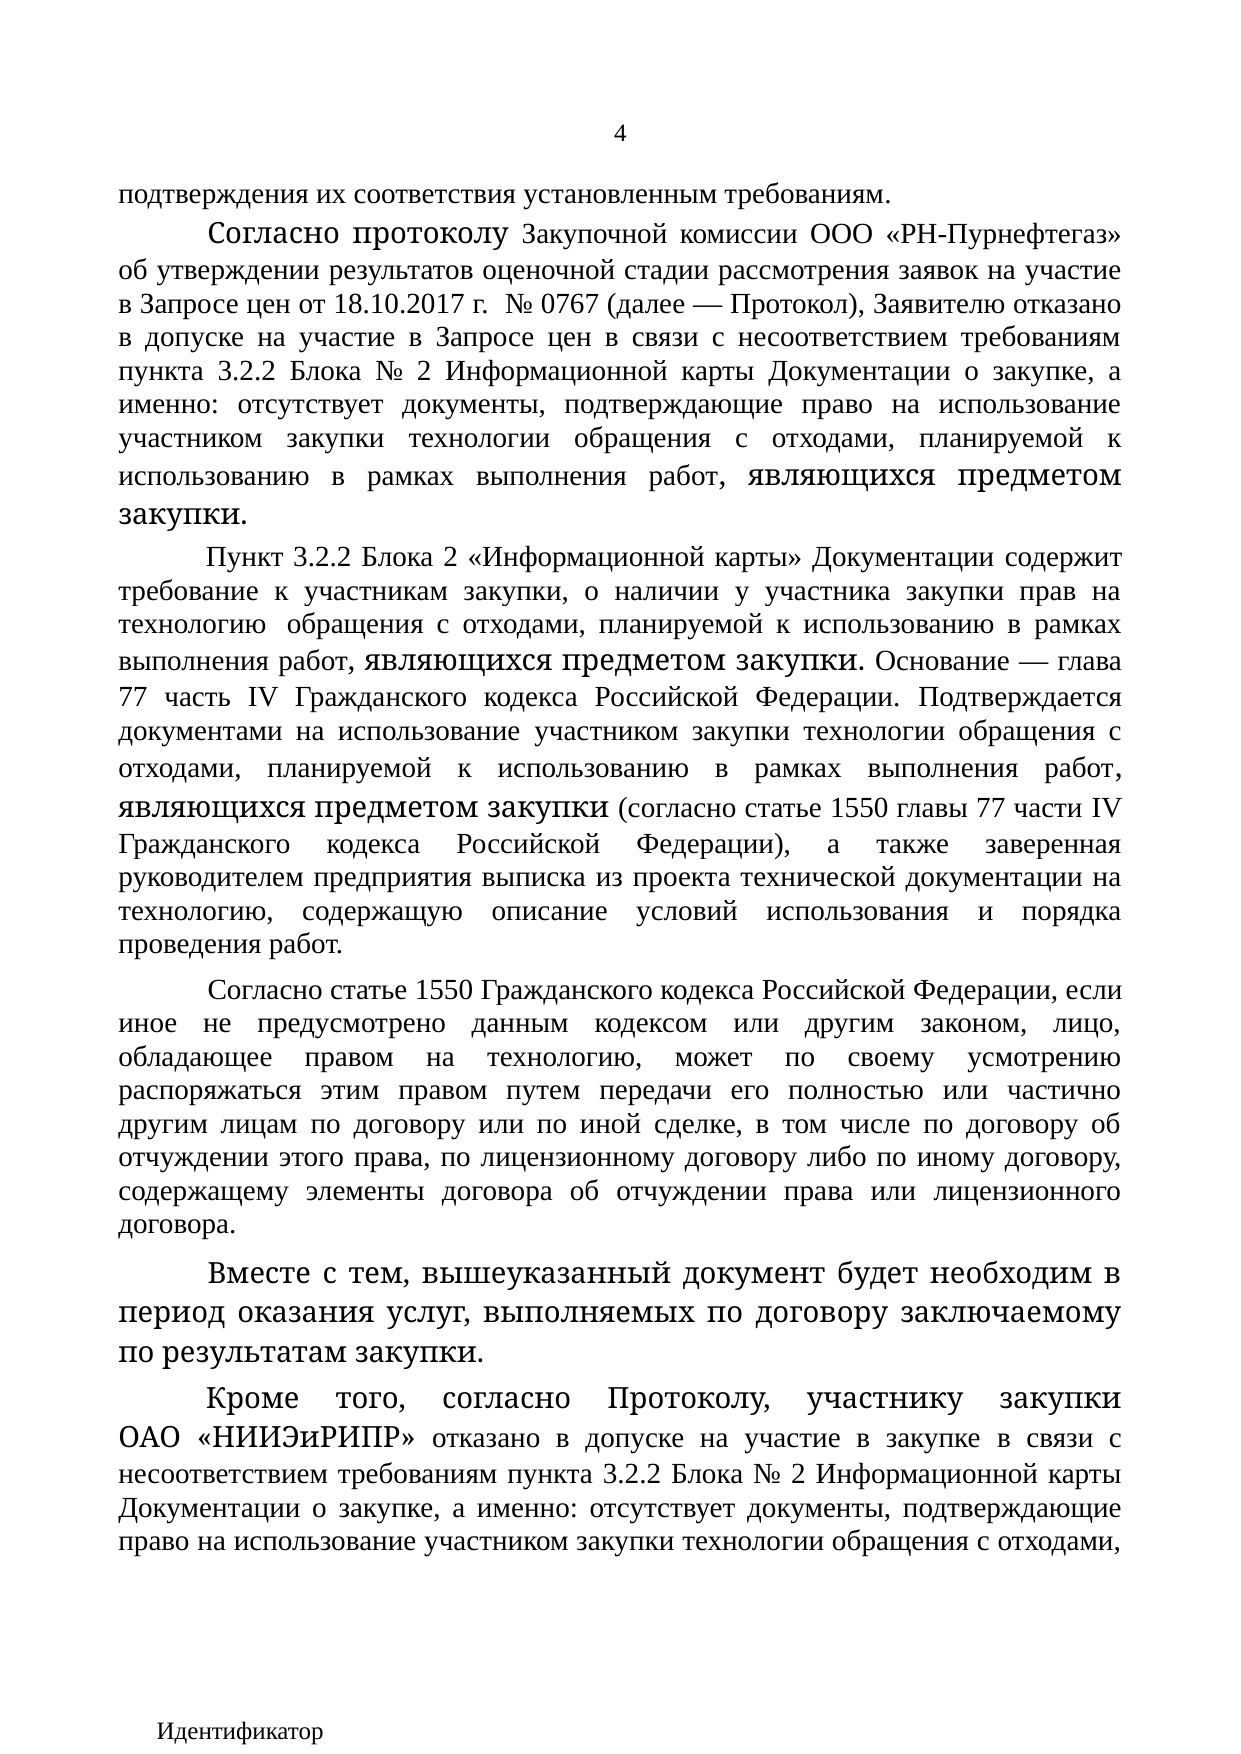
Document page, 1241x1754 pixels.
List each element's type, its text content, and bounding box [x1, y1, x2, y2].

text Кроме того, согласно Протоколу, участнику закупки ОАО «НИИЭиРИПР» отказано в допуске на участие в закупке в связи с несоответствием требованиям пункта 3.2.2 Блока № 2 Информационной карты Документации о закупке, а именно: отсутствует документы, подтверждающие право на использование участником закупки технологии обращения с отходами, [118, 1377, 1122, 1557]
text подтверждения их соответствия установленным требованиям. [118, 176, 1122, 210]
text Пункт 3.2.2 Блока 2 «Информационной карты» Документации содержит требование к участникам закупки, о наличии у участника закупки прав на технологию обращения с отходами, планируемой к использованию в рамках выполнения работ, являющихся предметом закупки. Основание — глава 77 часть IV Гражданского кодекса Российской Федерации. Подтверждается документами на использование участником закупки технологии обращения с отходами, планируемой к использованию в рамках выполнения работ, являющихся предметом закупки (согласно статье 1550 главы 77 части IV Гражданского кодекса Российской Федерации), а также заверенная руководителем предприятия выписка из проекта технической документации на технологию, содержащую описание условий использования и порядка проведения работ. [118, 539, 1122, 960]
text Согласно статье 1550 Гражданского кодекса Российской Федерации, если иное не предусмотрено данным кодексом или другим законом, лицо, обладающее правом на технологию, может по своему усмотрению распоряжаться этим правом путем передачи его полностью или частично другим лицам по договору или по иной сделке, в том числе по договору об отчуждении этого права, по лицензионному договору либо по иному договору, содержащему элементы договора об отчуждении права или лицензионного договора. [118, 972, 1122, 1240]
text Вместе с тем, вышеуказанный документ будет необходим в период оказания услуг, выполняемых по договору заключаемому по результатам закупки. [118, 1252, 1122, 1371]
text Согласно протоколу Закупочной комиссии ООО «РН-Пурнефтегаз» об утверждении результатов оценочной стадии рассмотрения заявок на участие в Запросе цен от 18.10.2017 г. № 0767 (далее — Протокол), Заявителю отказано в допуске на участие в Запросе цен в связи с несоответствием требованиям пункта 3.2.2 Блока № 2 Информационной карты Документации о закупке, а именно: отсутствует документы, подтверждающие право на использование участником закупки технологии обращения с отходами, планируемой к использованию в рамках выполнения работ, являющихся предметом закупки. [118, 213, 1122, 533]
